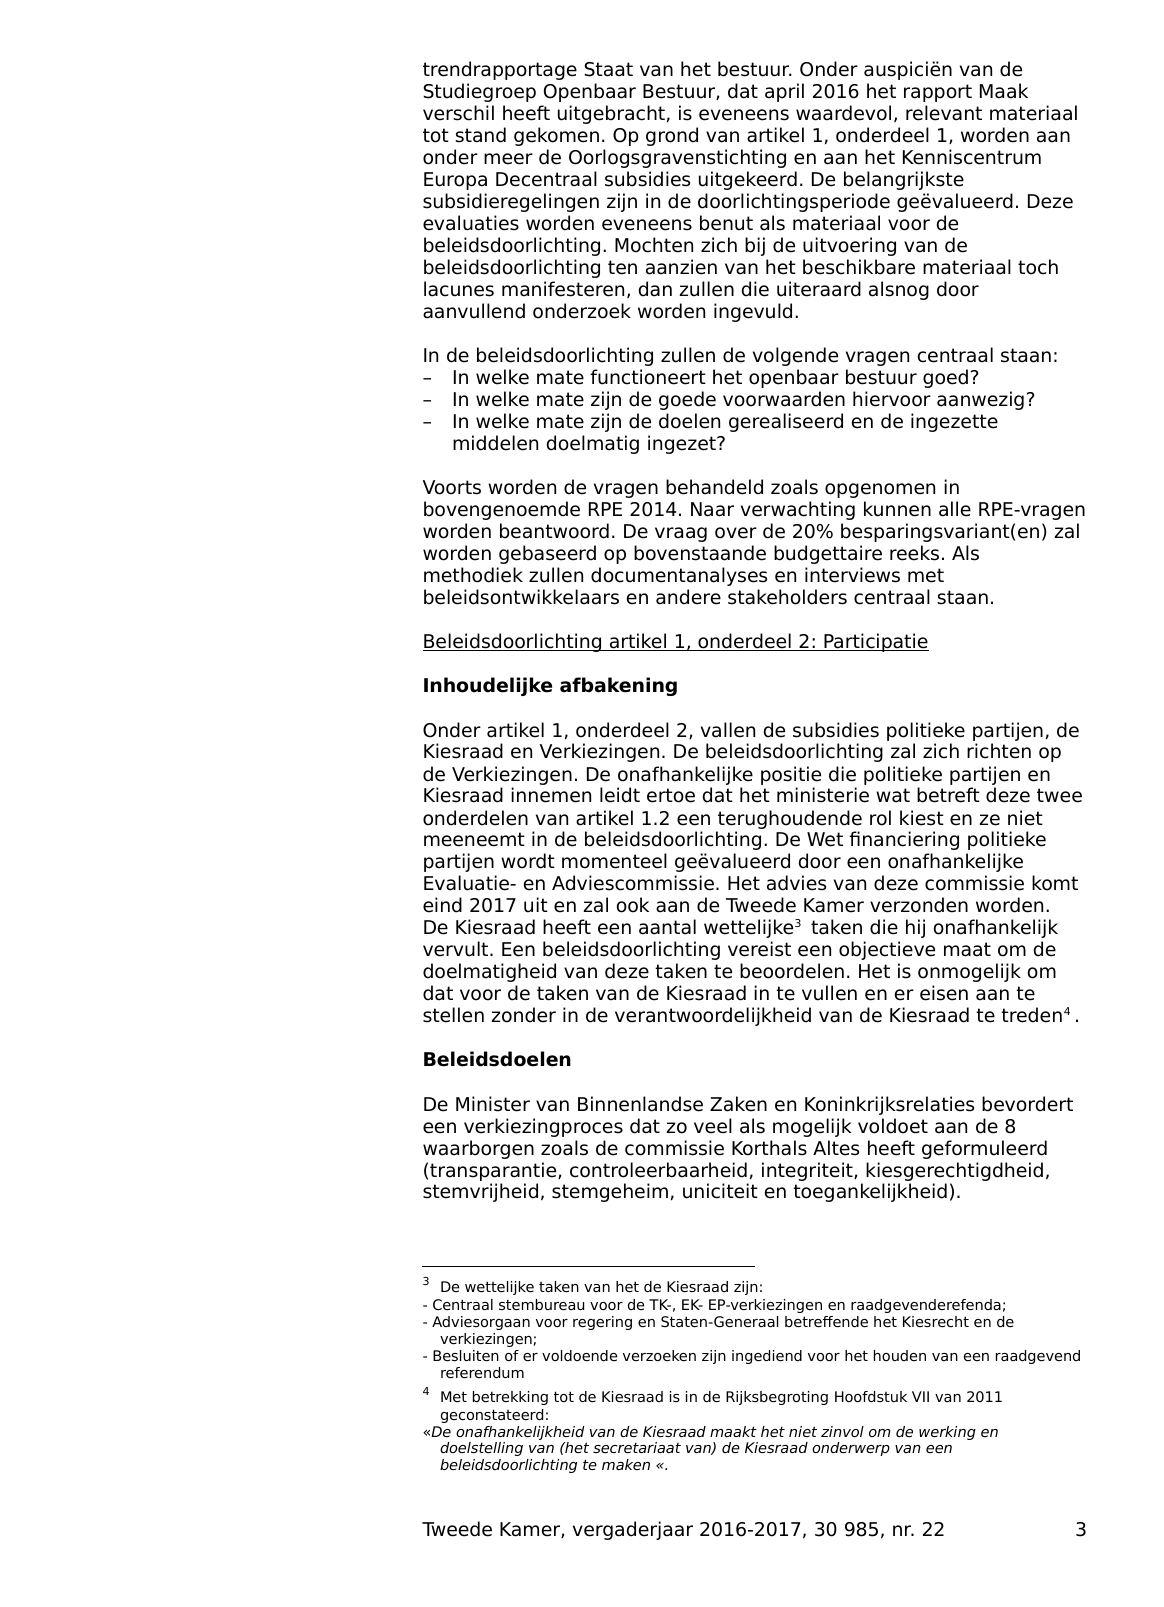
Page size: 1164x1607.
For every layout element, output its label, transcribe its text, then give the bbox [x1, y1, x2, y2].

text – In welke mate zijn de goede voorwaarden hiervoor aanwezig? [422, 389, 1087, 411]
text - Besluiten of er voldoende verzoeken zijn ingediend voor het houden van een raadgevend referendum [422, 1348, 1087, 1382]
text De Minister van Binnenlandse Zaken en Koninkrijksrelaties bevordert een verkiezingproces dat zo veel als mogelijk voldoet aan de 8 waarborgen zoals de commissie Korthals Altes heeft geformuleerd (transparantie, controleerbaarheid, integriteit, kiesgerechtigdheid, stemvrijheid, stemgeheim, uniciteit en toegankelijkheid). [422, 1093, 1087, 1203]
text - Adviesorgaan voor regering en Staten-Generaal betreffende het Kiesrecht en de verkiezingen; [422, 1314, 1087, 1348]
text - Centraal stembureau voor de TK-, EK- EP-verkiezingen en raadgevenderefenda; [422, 1297, 1087, 1314]
text trendrapportage Staat van het bestuur. Onder auspiciën van de Studiegroep Openbaar Bestuur, dat april 2016 het rapport Maak verschil heeft uitgebracht, is eveneens waardevol, relevant materiaal tot stand gekomen. Op grond van artikel 1, onderdeel 1, worden aan onder meer de Oorlogsgravenstichting en aan het Kenniscentrum Europa Decentraal subsidies uitgekeerd. De belangrijkste subsidieregelingen zijn in de doorlichtingsperiode geëvalueerd. Deze evaluaties worden eveneens benut als materiaal voor de beleidsdoorlichting. Mochten zich bij de uitvoering van de beleidsdoorlichting ten aanzien van het beschikbare materiaal toch lacunes manifesteren, dan zullen die uiteraard alsnog door aanvullend onderzoek worden ingevuld. [422, 59, 1087, 323]
text De Kiesraad heeft een aantal wettelijke taken die hij onafhankelijk vervult. Een beleidsdoorlichting vereist een objectieve maat om de doelmatigheid van deze taken te beoordelen. Het is onmogelijk om dat voor de taken van de Kiesraad in te vullen en er eisen aan te stellen zonder in de verantwoordelijkheid van de Kiesraad te treden. [422, 917, 1087, 1027]
text In de beleidsdoorlichting zullen de volgende vragen centraal staan: [422, 345, 1087, 367]
text Onder artikel 1, onderdeel 2, vallen de subsidies politieke partijen, de Kiesraad en Verkiezingen. De beleidsdoorlichting zal zich richten op de Verkiezingen. De onafhankelijke positie die politieke partijen en Kiesraad innemen leidt ertoe dat het ministerie wat betreft deze twee onderdelen van artikel 1.2 een terughoudende rol kiest en ze niet meeneemt in de beleidsdoorlichting. De Wet financiering politieke partijen wordt momenteel geëvalueerd door een onafhankelijke Evaluatie- en Adviescommissie. Het advies van deze commissie komt eind 2017 uit en zal ook aan de Tweede Kamer verzonden worden. [422, 719, 1087, 917]
subtitle Inhoudelijke afbakening [422, 675, 1087, 697]
text «De onafhankelijkheid van de Kiesraad maakt het niet zinvol om de werking en doelstelling van (het secretariaat van) de Kiesraad onderwerp van een beleidsdoorlichting te maken «. [422, 1424, 1087, 1474]
text Voorts worden de vragen behandeld zoals opgenomen in bovengenoemde RPE 2014. Naar verwachting kunnen alle RPE-vragen worden beantwoord. De vraag over de 20% besparingsvariant(en) zal worden gebaseerd op bovenstaande budgettaire reeks. Als methodiek zullen documentanalyses en interviews met beleidsontwikkelaars en andere stakeholders centraal staan. [422, 477, 1087, 609]
text – In welke mate functioneert het openbaar bestuur goed? [422, 367, 1087, 389]
subtitle Beleidsdoorlichting artikel 1, onderdeel 2: Participatie [422, 631, 1087, 653]
text De wettelijke taken van het de Kiesraad zijn: [422, 1275, 1087, 1297]
text Met betrekking tot de Kiesraad is in de Rijksbegroting Hoofdstuk VII van 2011 geconstateerd: [422, 1385, 1087, 1424]
subtitle Beleidsdoelen [422, 1049, 1087, 1071]
text – In welke mate zijn de doelen gerealiseerd en de ingezette middelen doelmatig ingezet? [422, 411, 1087, 455]
